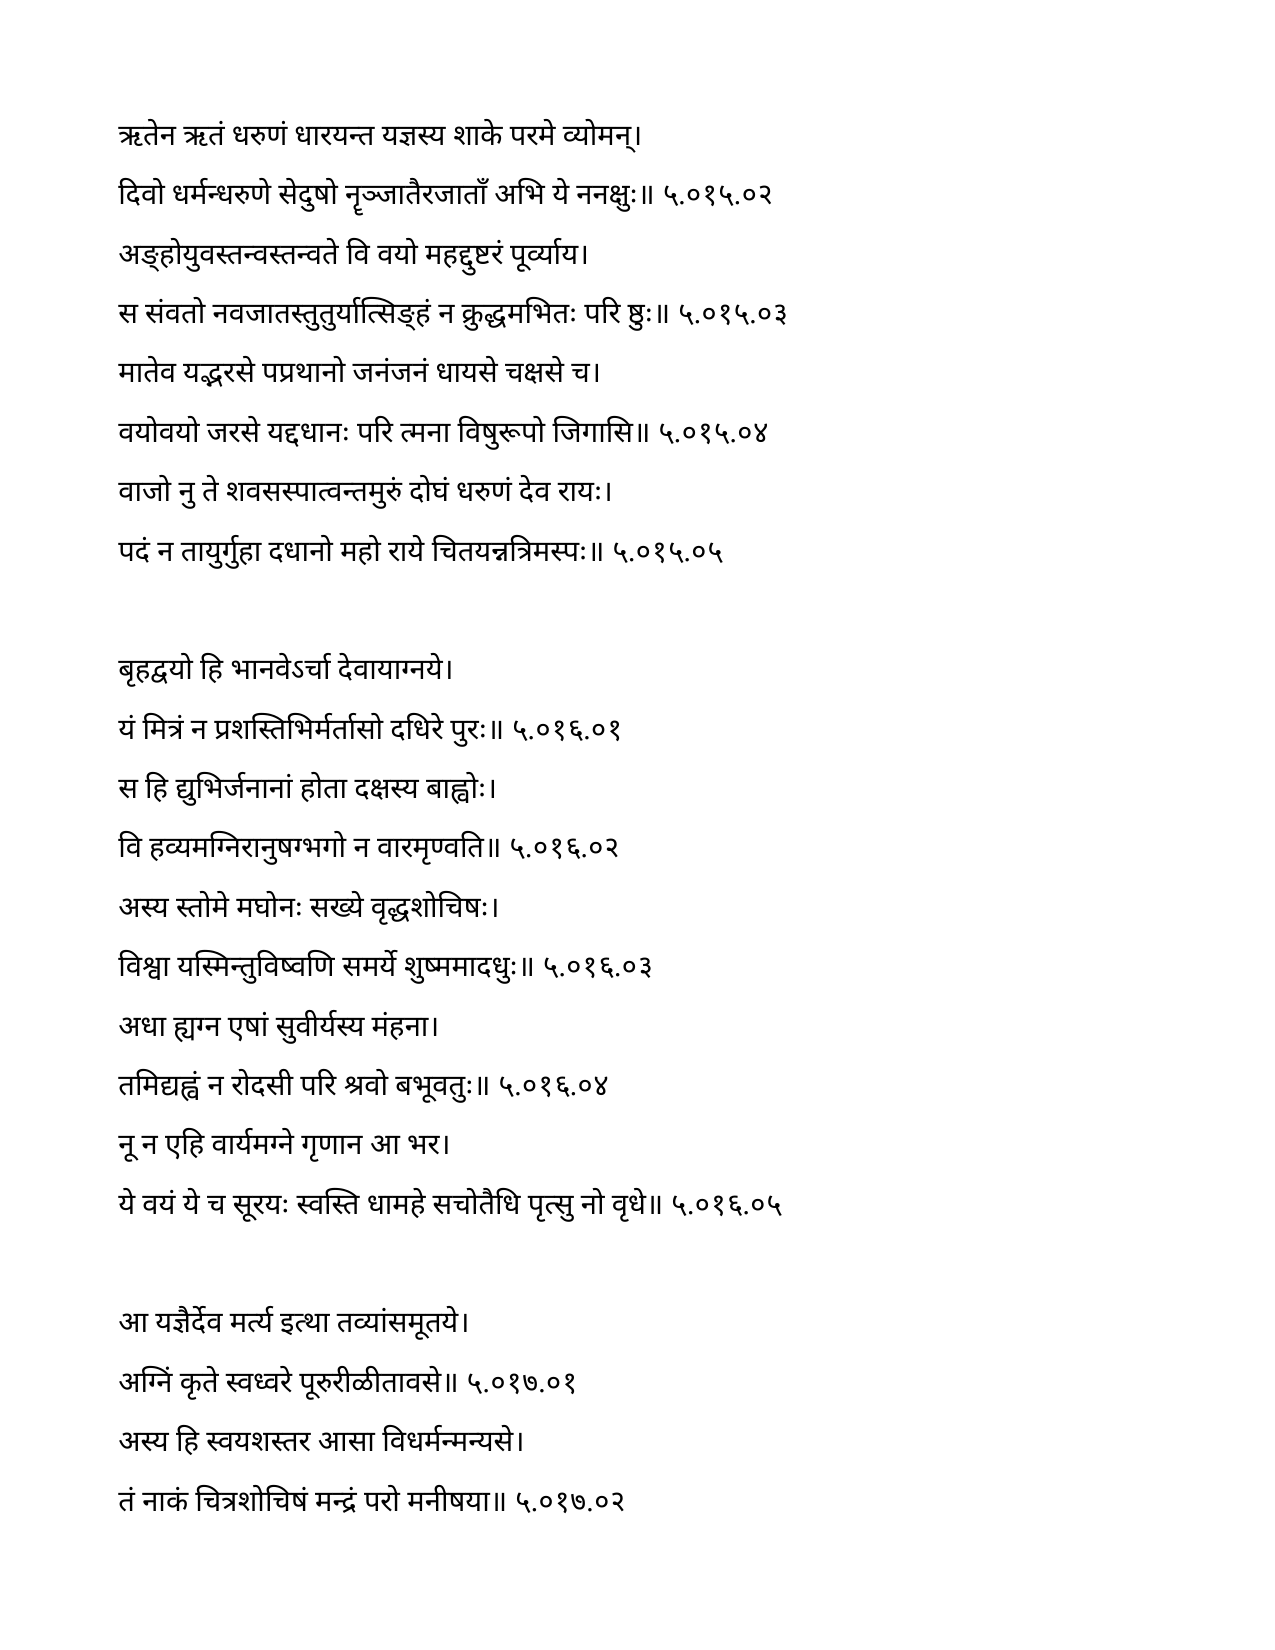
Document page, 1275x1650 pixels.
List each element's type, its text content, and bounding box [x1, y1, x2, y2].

text दिवो धर्मन्धरुणे सेदुषो नॄञ्जातैरजाताँ अभि ये ननक्षुः॥ ५.०१५.०२ [118, 177, 1157, 211]
text वयोवयो जरसे यद्दधानः परि त्मना विषुरूपो जिगासि॥ ५.०१५.०४ [118, 415, 1157, 448]
text विश्वा यस्मिन्तुविष्वणि समर्ये शुष्ममादधुः॥ ५.०१६.०३ [118, 949, 1157, 983]
text यं मित्रं न प्रशस्तिभिर्मर्तासो दधिरे पुरः॥ ५.०१६.०१ [118, 712, 1157, 745]
text अस्य स्तोमे मघोनः सख्ये वृद्धशोचिषः। [118, 890, 1157, 923]
text तमिद्यह्वं न रोदसी परि श्रवो बभूवतुः॥ ५.०१६.०४ [118, 1068, 1157, 1102]
text अङ्होयुवस्तन्वस्तन्वते वि वयो महद्दुष्टरं पूर्व्याय। [118, 237, 1157, 270]
text नू न एहि वार्यमग्ने गृणान आ भर। [118, 1127, 1157, 1161]
text बृहद्वयो हि भानवेऽर्चा देवायाग्नये। [118, 652, 1157, 686]
text तं नाकं चित्रशोचिषं मन्द्रं परो मनीषया॥ ५.०१७.०२ [118, 1484, 1157, 1517]
text आ यज्ञैर्देव मर्त्य इत्था तव्यांसमूतये। [118, 1306, 453, 1339]
text अस्य हि स्वयशस्तर आसा विधर्मन्मन्यसे। [118, 1424, 1157, 1458]
text अधा ह्यग्न एषां सुवीर्यस्य मंहना। [118, 1009, 1157, 1042]
text स संवतो नवजातस्तुतुर्यात्सिङ्हं न क्रुद्धमभितः परि ष्ठुः॥ ५.०१५.०३ [118, 296, 1157, 330]
text मातेव यद्भरसे पप्रथानो जनंजनं धायसे चक्षसे च। [118, 356, 1157, 389]
text आ यज्ञैर्देव मर्त्य इत्था तव्यांसमूतये। [422, 1306, 1157, 1339]
text वि हव्यमग्निरानुषग्भगो न वारमृण्वति॥ ५.०१६.०२ [424, 831, 1157, 864]
text अग्निं कृते स्वध्वरे पूरुरीळीतावसे॥ ५.०१७.०१ [118, 1365, 1157, 1398]
text वि हव्यमग्निरानुषग्भगो न वारमृण्वति॥ ५.०१६.०२ [118, 831, 274, 864]
text वि हव्यमग्निरानुषग्भगो न वारमृण्वति॥ ५.०१६.०२ [225, 831, 464, 864]
text पदं न तायुर्गुहा दधानो महो राये चितयन्नत्रिमस्पः॥ ५.०१५.०५ [118, 534, 1157, 567]
text ये वयं ये च सूरयः स्वस्ति धामहे सचोतैधि पृत्सु नो वृधे॥ ५.०१६.०५ [118, 1187, 1157, 1220]
text ऋतेन ऋतं धरुणं धारयन्त यज्ञस्य शाके परमे व्योमन्। [118, 118, 1157, 152]
text स हि द्युभिर्जनानां होता दक्षस्य बाह्वोः। [118, 771, 1157, 805]
text वाजो नु ते शवसस्पात्वन्तमुरुं दोघं धरुणं देव रायः। [118, 474, 1157, 508]
